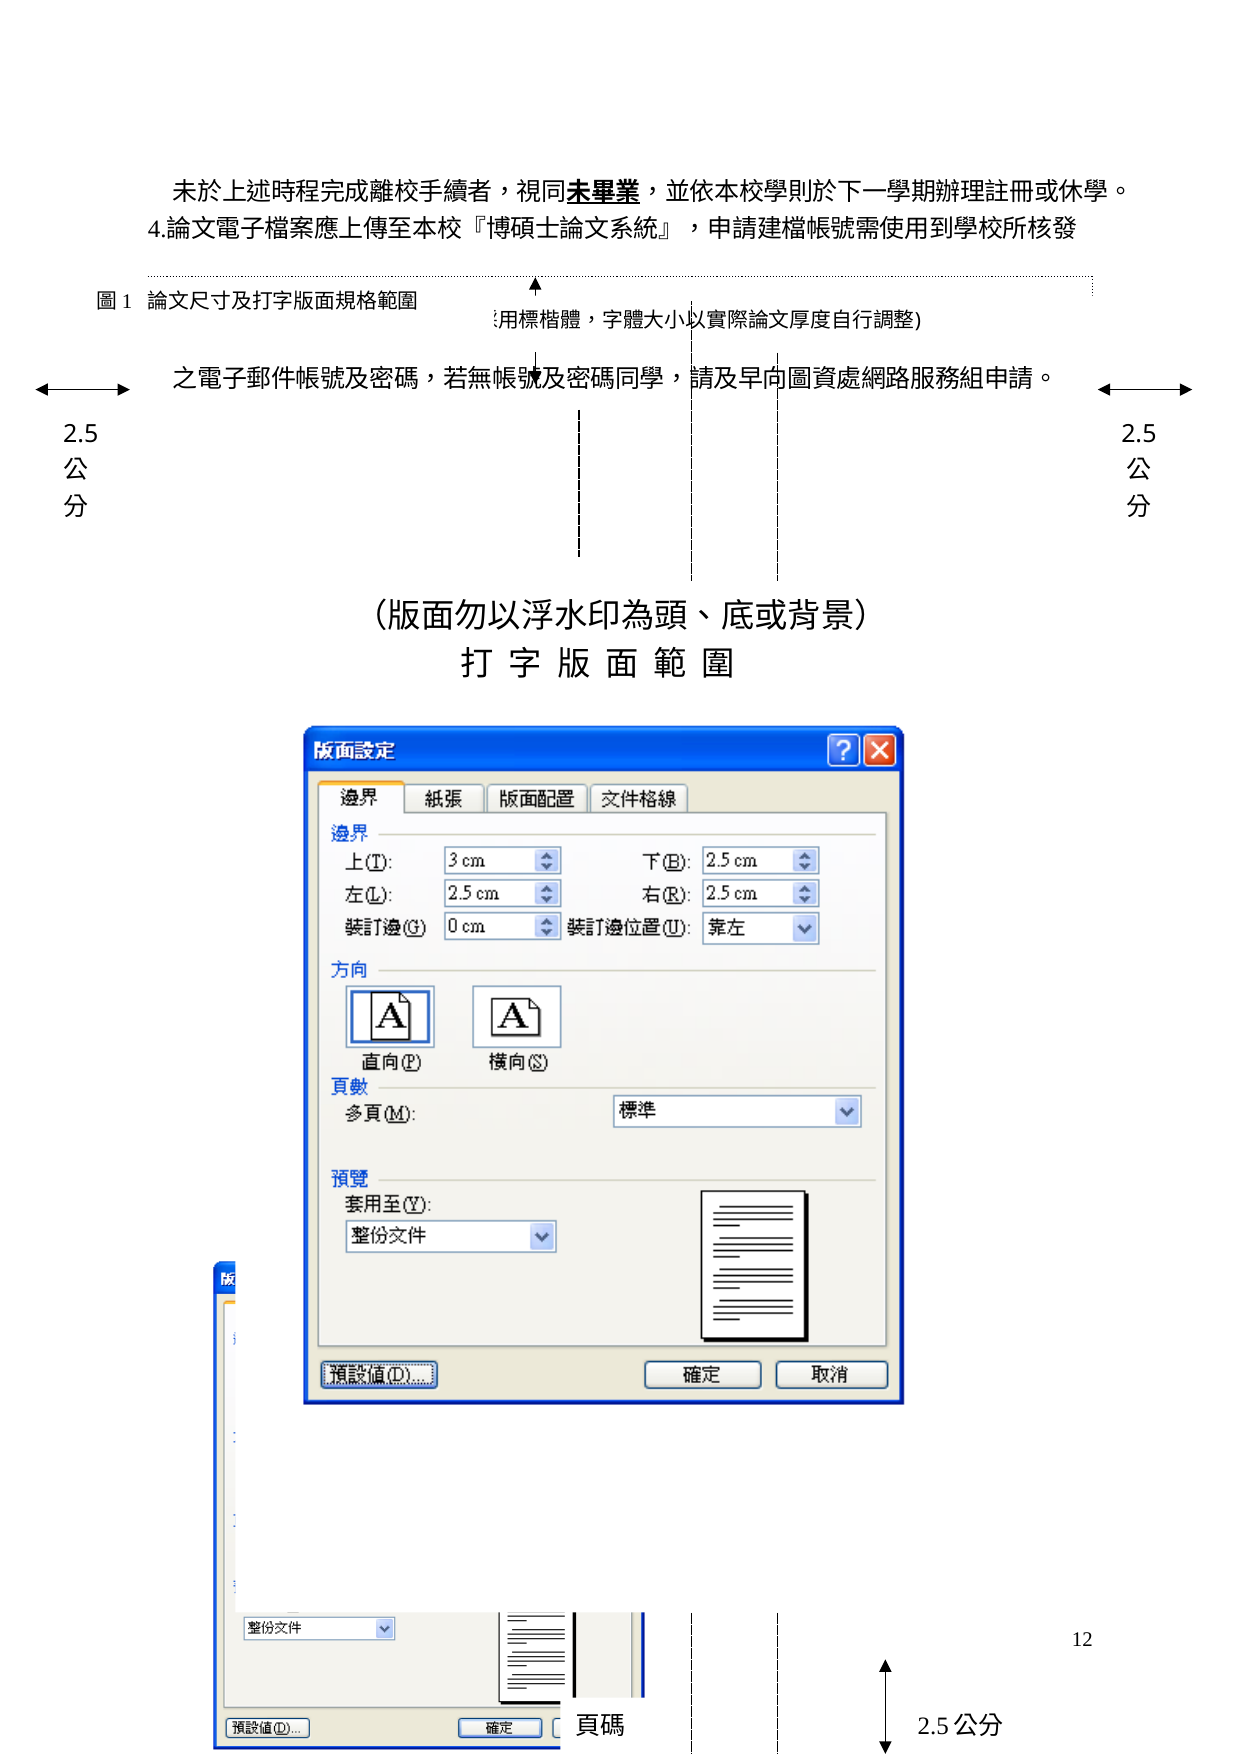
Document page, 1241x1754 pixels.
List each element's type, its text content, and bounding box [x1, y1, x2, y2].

text 附件1 書背打印規格及範例 (cm為公分，採用標楷體，字體大小以實際論文厚度自行調整) [692, 303, 1170, 333]
text 2.5 [63, 416, 108, 450]
text 4.論文電子檔案應上傳至本校『博碩士論文系統』，申請建檔帳號需使用到學校所核發之電子郵件帳號及密碼，若無帳號及密碼同學，請及早向圖資處網路服務組申請。 [778, 352, 1083, 389]
text 4.論文電子檔案應上傳至本校『博碩士論文系統』，申請建檔帳號需使用到學校所核發之電子郵件帳號及密碼，若無帳號及密碼同學，請及早向圖資處網路服務組申請。 [692, 352, 777, 389]
picture [210, 1258, 648, 1754]
text 公分 [63, 450, 108, 522]
text 2.5公分 [1119, 416, 1158, 522]
text （版面勿以浮水印為頭、底或背景） [250, 588, 958, 637]
text 頁碼 [575, 1705, 633, 1741]
text 圖1 論文尺寸及打字版面規格範圍 [97, 284, 479, 315]
text 2.5公分 [913, 1705, 1008, 1741]
picture [299, 723, 909, 1408]
text 4.論文電子檔案應上傳至本校『博碩士論文系統』，申請建檔帳號需使用到學校所核發之電子郵件帳號及密碼，若無帳號及密碼同學，請及早向圖資處網路服務組申請。 [148, 202, 1083, 295]
text 未於上述時程完成離校手續者，視同未畢業，並依本校學則於下一學期辦理註冊或休學。 [173, 164, 1110, 202]
text 4.論文電子檔案應上傳至本校『博碩士論文系統』，申請建檔帳號需使用到學校所核發之電子郵件帳號及密碼，若無帳號及密碼同學，請及早向圖資處網路服務組申請。 [148, 352, 535, 389]
text 4.論文電子檔案應上傳至本校『博碩士論文系統』，申請建檔帳號需使用到學校所核發之電子郵件帳號及密碼，若無帳號及密碼同學，請及早向圖資處網路服務組申請。 [531, 352, 691, 389]
text 打 字 版 面 範 圍 [238, 637, 958, 685]
text 附件1 書背打印規格及範例 (cm為公分，採用標楷體，字體大小以實際論文厚度自行調整) [495, 303, 691, 333]
